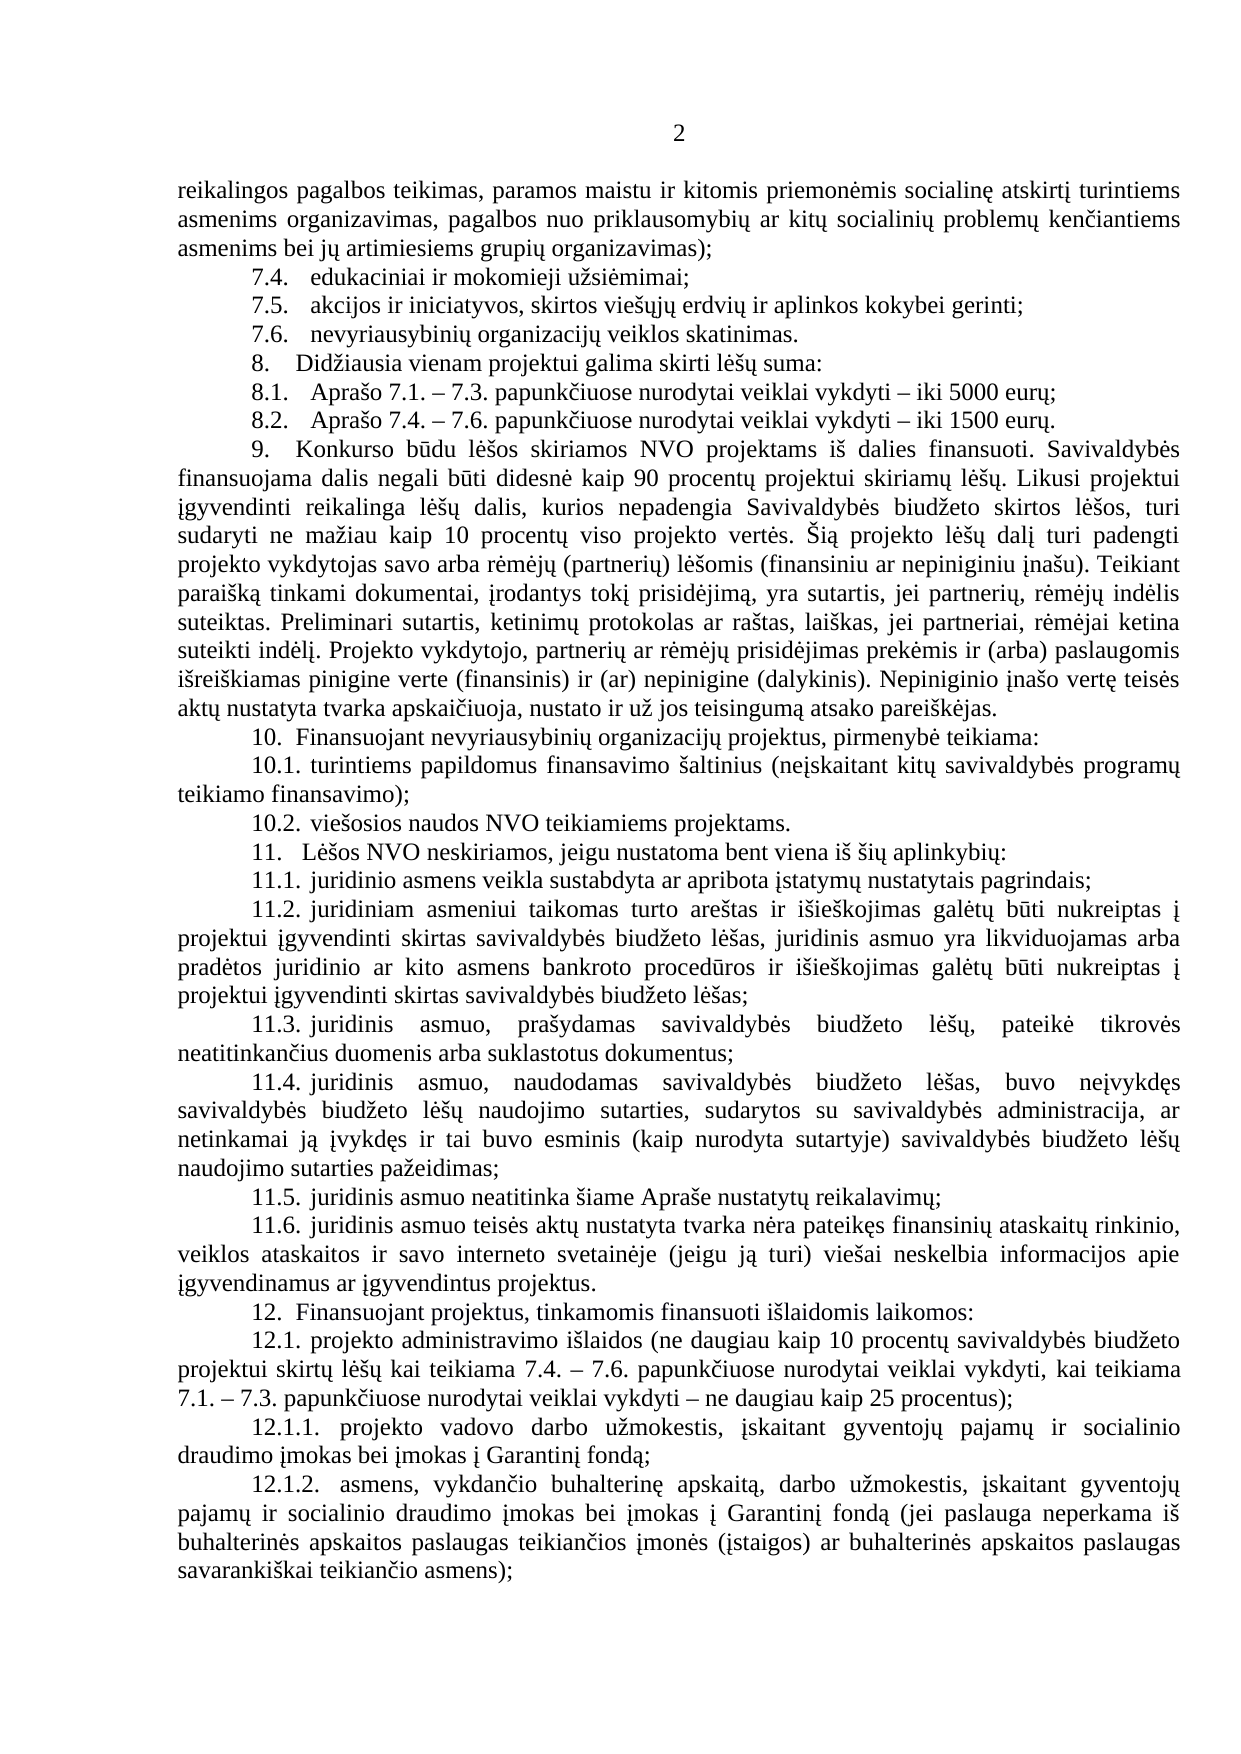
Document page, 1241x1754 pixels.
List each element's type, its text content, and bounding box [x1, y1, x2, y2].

text 10. Finansuojant nevyriausybinių organizacijų projektus, pirmenybė teikiama: [177, 722, 1181, 751]
text 10.2. viešosios naudos NVO teikiamiems projektams. [177, 808, 1181, 837]
text 11.2. juridiniam asmeniui taikomas turto areštas ir išieškojimas galėtų būti nukreiptas į projektui įgyvendinti skirtas savivaldybės biudžeto lėšas, juridinis asmuo yra likviduojamas arba pradėtos juridinio ar kito asmens bankroto procedūros ir išieškojimas galėtų būti nukreiptas į projektui įgyvendinti skirtas savivaldybės biudžeto lėšas; [177, 894, 1181, 1009]
text 11.5. juridinis asmuo neatitinka šiame Apraše nustatytų reikalavimų; [177, 1182, 1181, 1211]
text 12.1.2. asmens, vykdančio buhalterinę apskaitą, darbo užmokestis, įskaitant gyventojų pajamų ir socialinio draudimo įmokas bei įmokas į Garantinį fondą (jei paslauga neperkama iš buhalterinės apskaitos paslaugas teikiančios įmonės (įstaigos) ar buhalterinės apskaitos paslaugas savarankiškai teikiančio asmens); [177, 1469, 1181, 1584]
text 10.1. turintiems papildomus finansavimo šaltinius (neįskaitant kitų savivaldybės programų teikiamo finansavimo); [177, 751, 1181, 808]
text 11. Lėšos NVO neskiriamos, jeigu nustatoma bent viena iš šių aplinkybių: [177, 837, 1181, 866]
text 11.4. juridinis asmuo, naudodamas savivaldybės biudžeto lėšas, buvo neįvykdęs savivaldybės biudžeto lėšų naudojimo sutarties, sudarytos su savivaldybės administracija, ar netinkamai ją įvykdęs ir tai buvo esminis (kaip nurodyta sutartyje) savivaldybės biudžeto lėšų naudojimo sutarties pažeidimas; [177, 1067, 1181, 1182]
text 12.1.1. projekto vadovo darbo užmokestis, įskaitant gyventojų pajamų ir socialinio draudimo įmokas bei įmokas į Garantinį fondą; [177, 1412, 1181, 1469]
text 9. Konkurso būdu lėšos skiriamos NVO projektams iš dalies finansuoti. Savivaldybės finansuojama dalis negali būti didesnė kaip 90 procentų projektui skiriamų lėšų. Likusi projektui įgyvendinti reikalinga lėšų dalis, kurios nepadengia Savivaldybės biudžeto skirtos lėšos, turi sudaryti ne mažiau kaip 10 procentų viso projekto vertės. Šią projekto lėšų dalį turi padengti projekto vykdytojas savo arba rėmėjų (partnerių) lėšomis (finansiniu ar nepiniginiu įnašu). Teikiant paraišką tinkami dokumentai, įrodantys tokį prisidėjimą, yra sutartis, jei partnerių, rėmėjų indėlis suteiktas. Preliminari sutartis, ketinimų protokolas ar raštas, laiškas, jei partneriai, rėmėjai ketina suteikti indėlį. Projekto vykdytojo, partnerių ar rėmėjų prisidėjimas prekėmis ir (arba) paslaugomis išreiškiamas pinigine verte (finansinis) ir (ar) nepinigine (dalykinis). Nepiniginio įnašo vertę teisės aktų nustatyta tvarka apskaičiuoja, nustato ir už jos teisingumą atsako pareiškėjas. [177, 434, 1181, 722]
text 8.1. Aprašo 7.1. – 7.3. papunkčiuose nurodytai veiklai vykdyti – iki 5000 eurų; [177, 377, 1181, 406]
text 8.2. Aprašo 7.4. – 7.6. papunkčiuose nurodytai veiklai vykdyti – iki 1500 eurų. [177, 406, 1181, 434]
text 12.1. projekto administravimo išlaidos (ne daugiau kaip 10 procentų savivaldybės biudžeto projektui skirtų lėšų kai teikiama 7.4. – 7.6. papunkčiuose nurodytai veiklai vykdyti, kai teikiama 7.1. – 7.3. papunkčiuose nurodytai veiklai vykdyti – ne daugiau kaip 25 procentus); [177, 1326, 1181, 1412]
text 11.3. juridinis asmuo, prašydamas savivaldybės biudžeto lėšų, pateikė tikrovės neatitinkančius duomenis arba suklastotus dokumentus; [177, 1009, 1181, 1067]
text reikalingos pagalbos teikimas, paramos maistu ir kitomis priemonėmis socialinę atskirtį turintiems asmenims organizavimas, pagalbos nuo priklausomybių ar kitų socialinių problemų kenčiantiems asmenims bei jų artimiesiems grupių organizavimas); [177, 176, 1181, 262]
text 7.6. nevyriausybinių organizacijų veiklos skatinimas. [177, 319, 1181, 348]
text 11.6. juridinis asmuo teisės aktų nustatyta tvarka nėra pateikęs finansinių ataskaitų rinkinio, veiklos ataskaitos ir savo interneto svetainėje (jeigu ją turi) viešai neskelbia informacijos apie įgyvendinamus ar įgyvendintus projektus. [177, 1211, 1181, 1297]
text 7.4. edukaciniai ir mokomieji užsiėmimai; [177, 262, 1181, 291]
text 11.1. juridinio asmens veikla sustabdyta ar apribota įstatymų nustatytais pagrindais; [177, 866, 1181, 894]
text 8. Didžiausia vienam projektui galima skirti lėšų suma: [177, 348, 1181, 377]
text 7.5. akcijos ir iniciatyvos, skirtos viešųjų erdvių ir aplinkos kokybei gerinti; [177, 291, 1181, 319]
text 12. Finansuojant projektus, tinkamomis finansuoti išlaidomis laikomos: [177, 1297, 1181, 1326]
